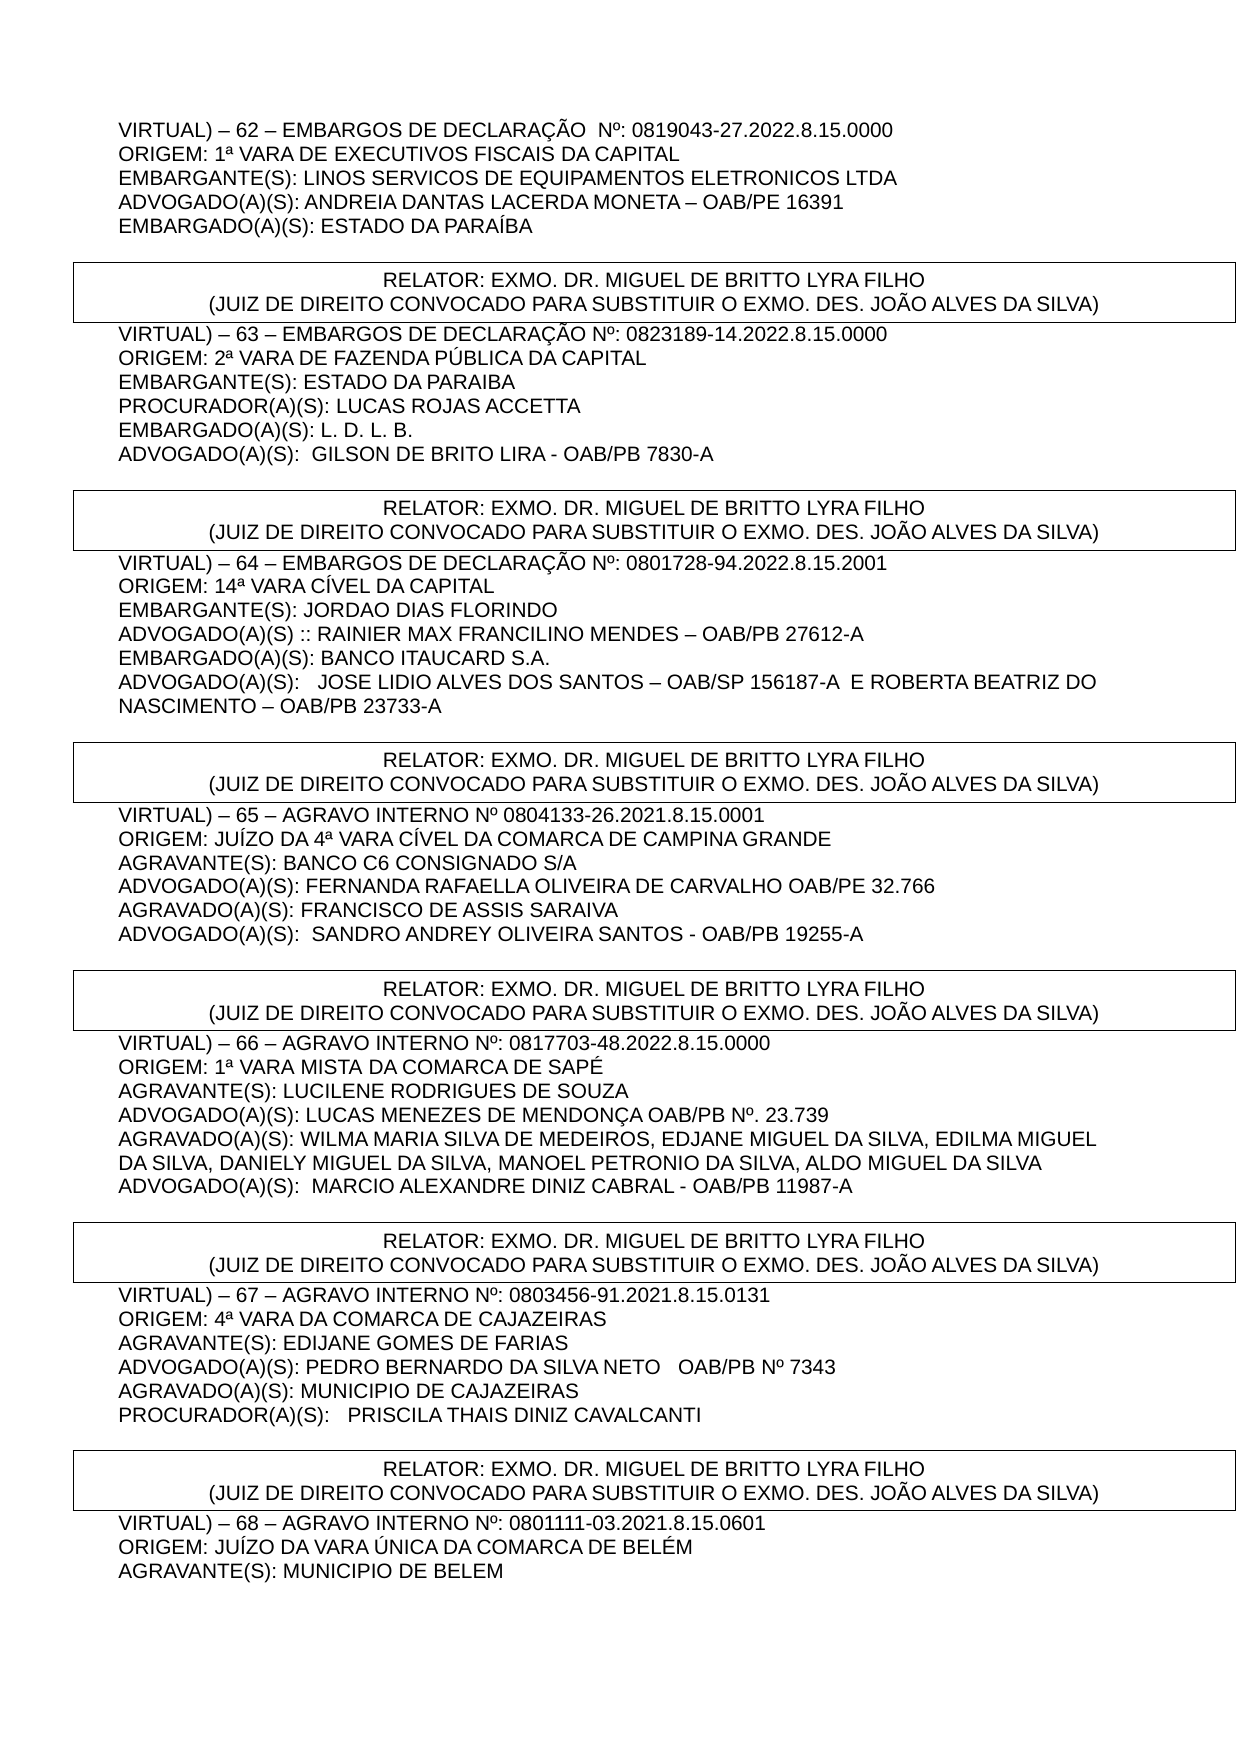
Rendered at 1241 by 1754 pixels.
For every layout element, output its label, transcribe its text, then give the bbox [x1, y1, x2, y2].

text ADVOGADO(A)(S): PEDRO BERNARDO DA SILVA NETO OAB/PB Nº 7343 AGRAVADO(A)(S): MUNICIPIO DE CAJAZEIRAS [118, 1354, 1122, 1402]
text ADVOGADO(A)(S): JOSE LIDIO ALVES DOS SANTOS – OAB/SP 156187-A E ROBERTA BEATRIZ DO NASCIMENTO – OAB/PB 23733-A [118, 670, 1122, 718]
text EMBARGADO(A)(S): L. D. L. B. [118, 418, 1122, 442]
text EMBARGANTE(S): LINOS SERVICOS DE EQUIPAMENTOS ELETRONICOS LTDA [118, 166, 1122, 190]
text VIRTUAL) – 62 – EMBARGOS DE DECLARAÇÃO Nº: 0819043-27.2022.8.15.0000 ORIGEM: 1ª VARA DE EXECUTIVOS FISCAIS DA CAPITAL [118, 118, 1122, 166]
text AGRAVADO(A)(S): FRANCISCO DE ASSIS SARAIVA [118, 898, 1122, 922]
text ADVOGADO(A)(S): GILSON DE BRITO LIRA - OAB/PB 7830-A [118, 442, 1122, 466]
table_header RELATOR: EXMO. DR. MIGUEL DE BRITTO LYRA FILHO (JUIZ DE DIREITO CONVOCADO PARA SUBSTITUIR O EXMO. DES. JOÃO ALVES DA SILVA) [74, 491, 1235, 550]
text AGRAVANTE(S): LUCILENE RODRIGUES DE SOUZA [118, 1078, 1122, 1102]
text ORIGEM: JUÍZO DA 4ª VARA CÍVEL DA COMARCA DE CAMPINA GRANDE [118, 826, 1122, 850]
text PROCURADOR(A)(S): PRISCILA THAIS DINIZ CAVALCANTI [118, 1402, 1122, 1426]
text ADVOGADO(A)(S): FERNANDA RAFAELLA OLIVEIRA DE CARVALHO OAB/PE 32.766 [118, 874, 1122, 898]
table_header RELATOR: EXMO. DR. MIGUEL DE BRITTO LYRA FILHO (JUIZ DE DIREITO CONVOCADO PARA SUBSTITUIR O EXMO. DES. JOÃO ALVES DA SILVA) [74, 743, 1235, 802]
text AGRAVANTE(S): MUNICIPIO DE BELEM [118, 1559, 1122, 1583]
text ORIGEM: 14ª VARA CÍVEL DA CAPITAL [118, 574, 1122, 598]
text VIRTUAL) – 64 – EMBARGOS DE DECLARAÇÃO Nº: 0801728-94.2022.8.15.2001 [118, 551, 1122, 574]
text EMBARGANTE(S): JORDAO DIAS FLORINDO [118, 598, 1122, 622]
text VIRTUAL) – 66 – AGRAVO INTERNO Nº: 0817703-48.2022.8.15.0000 ORIGEM: 1ª VARA MISTA DA COMARCA DE SAPÉ [118, 1031, 1122, 1078]
text EMBARGANTE(S): ESTADO DA PARAIBA [118, 370, 1122, 394]
text VIRTUAL) – 65 – AGRAVO INTERNO Nº 0804133-26.2021.8.15.0001 [118, 803, 1122, 826]
text ADVOGADO(A)(S): LUCAS MENEZES DE MENDONÇA OAB/PB Nº. 23.739 AGRAVADO(A)(S): WILMA MARIA SILVA DE MEDEIROS, EDJANE MIGUEL DA SILVA, EDILMA MIGUEL DA SILVA, DANIELY MIGUEL DA SILVA, MANOEL PETRONIO DA SILVA, ALDO MIGUEL DA SILVA [118, 1102, 1122, 1174]
text PROCURADOR(A)(S): LUCAS ROJAS ACCETTA [118, 394, 1122, 418]
text AGRAVANTE(S): BANCO C6 CONSIGNADO S/A [118, 850, 1122, 874]
text EMBARGADO(A)(S): BANCO ITAUCARD S.A. [118, 646, 1122, 670]
table_header RELATOR: EXMO. DR. MIGUEL DE BRITTO LYRA FILHO (JUIZ DE DIREITO CONVOCADO PARA SUBSTITUIR O EXMO. DES. JOÃO ALVES DA SILVA) [74, 1451, 1235, 1510]
text ORIGEM: 2ª VARA DE FAZENDA PÚBLICA DA CAPITAL [118, 346, 1122, 370]
table_header RELATOR: EXMO. DR. MIGUEL DE BRITTO LYRA FILHO (JUIZ DE DIREITO CONVOCADO PARA SUBSTITUIR O EXMO. DES. JOÃO ALVES DA SILVA) [74, 1223, 1235, 1282]
text VIRTUAL) – 63 – EMBARGOS DE DECLARAÇÃO Nº: 0823189-14.2022.8.15.0000 [118, 323, 1122, 346]
text ADVOGADO(A)(S): SANDRO ANDREY OLIVEIRA SANTOS - OAB/PB 19255-A [118, 922, 1122, 946]
text VIRTUAL) – 67 – AGRAVO INTERNO Nº: 0803456-91.2021.8.15.0131 ORIGEM: 4ª VARA DA COMARCA DE CAJAZEIRAS [118, 1283, 1122, 1331]
table_header RELATOR: EXMO. DR. MIGUEL DE BRITTO LYRA FILHO (JUIZ DE DIREITO CONVOCADO PARA SUBSTITUIR O EXMO. DES. JOÃO ALVES DA SILVA) [74, 971, 1235, 1030]
text ADVOGADO(A)(S) :: RAINIER MAX FRANCILINO MENDES – OAB/PB 27612-A [118, 622, 1122, 646]
text ADVOGADO(A)(S): MARCIO ALEXANDRE DINIZ CABRAL - OAB/PB 11987-A [118, 1174, 1122, 1198]
text AGRAVANTE(S): EDIJANE GOMES DE FARIAS [118, 1331, 1122, 1354]
text ADVOGADO(A)(S): ANDREIA DANTAS LACERDA MONETA – OAB/PE 16391 EMBARGADO(A)(S): ESTADO DA PARAÍBA [118, 190, 1122, 238]
table_header RELATOR: EXMO. DR. MIGUEL DE BRITTO LYRA FILHO (JUIZ DE DIREITO CONVOCADO PARA SUBSTITUIR O EXMO. DES. JOÃO ALVES DA SILVA) [74, 263, 1235, 322]
text VIRTUAL) – 68 – AGRAVO INTERNO Nº: 0801111-03.2021.8.15.0601 ORIGEM: JUÍZO DA VARA ÚNICA DA COMARCA DE BELÉM [118, 1511, 1122, 1559]
